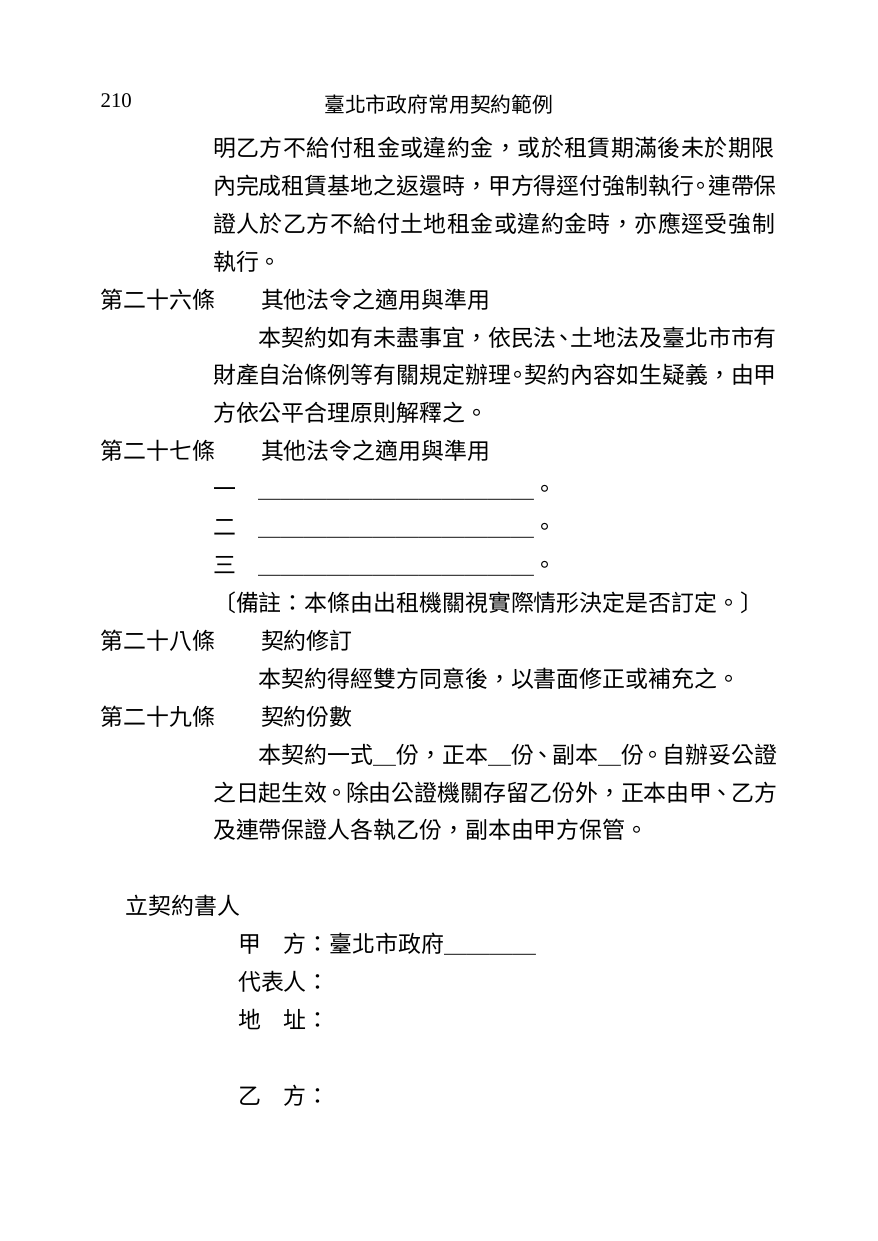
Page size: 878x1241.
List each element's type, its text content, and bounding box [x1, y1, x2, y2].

text 本契約一式＿份，正本＿份、副本＿份。自辦妥公證之日起生效。除由公證機關存留乙份外，正本由甲、乙方及連帶保證人各執乙份，副本由甲方保管。 [213, 734, 777, 848]
text 甲 方：臺北市政府＿＿＿＿ [238, 924, 777, 962]
text 第二十八條 契約修訂 [100, 620, 777, 658]
text 地 址： [238, 999, 777, 1037]
text 〔備註：本條由出租機關視實際情形決定是否訂定。〕 [213, 582, 777, 620]
text 第二十九條 契約份數 [100, 696, 777, 734]
text 明乙方不給付租金或違約金，或於租賃期滿後未於期限內完成租賃基地之返還時，甲方得逕付強制執行。連帶保證人於乙方不給付土地租金或違約金時，亦應逕受強制執行。 [213, 127, 777, 279]
text 代表人： [238, 962, 777, 999]
text 一 ＿＿＿＿＿＿＿＿＿＿＿＿。 [213, 469, 777, 507]
text 本契約如有未盡事宜，依民法、土地法及臺北市市有財產自治條例等有關規定辦理。契約內容如生疑義，由甲方依公平合理原則解釋之。 [213, 317, 777, 431]
text 第二十七條 其他法令之適用與準用 [100, 431, 777, 469]
text 三 ＿＿＿＿＿＿＿＿＿＿＿＿。 [213, 544, 777, 582]
text 本契約得經雙方同意後，以書面修正或補充之。 [213, 658, 777, 696]
text 第二十六條 其他法令之適用與準用 [100, 279, 777, 317]
text 立契約書人 [125, 886, 777, 924]
text 二 ＿＿＿＿＿＿＿＿＿＿＿＿。 [213, 507, 777, 544]
text 乙 方： [238, 1075, 777, 1113]
